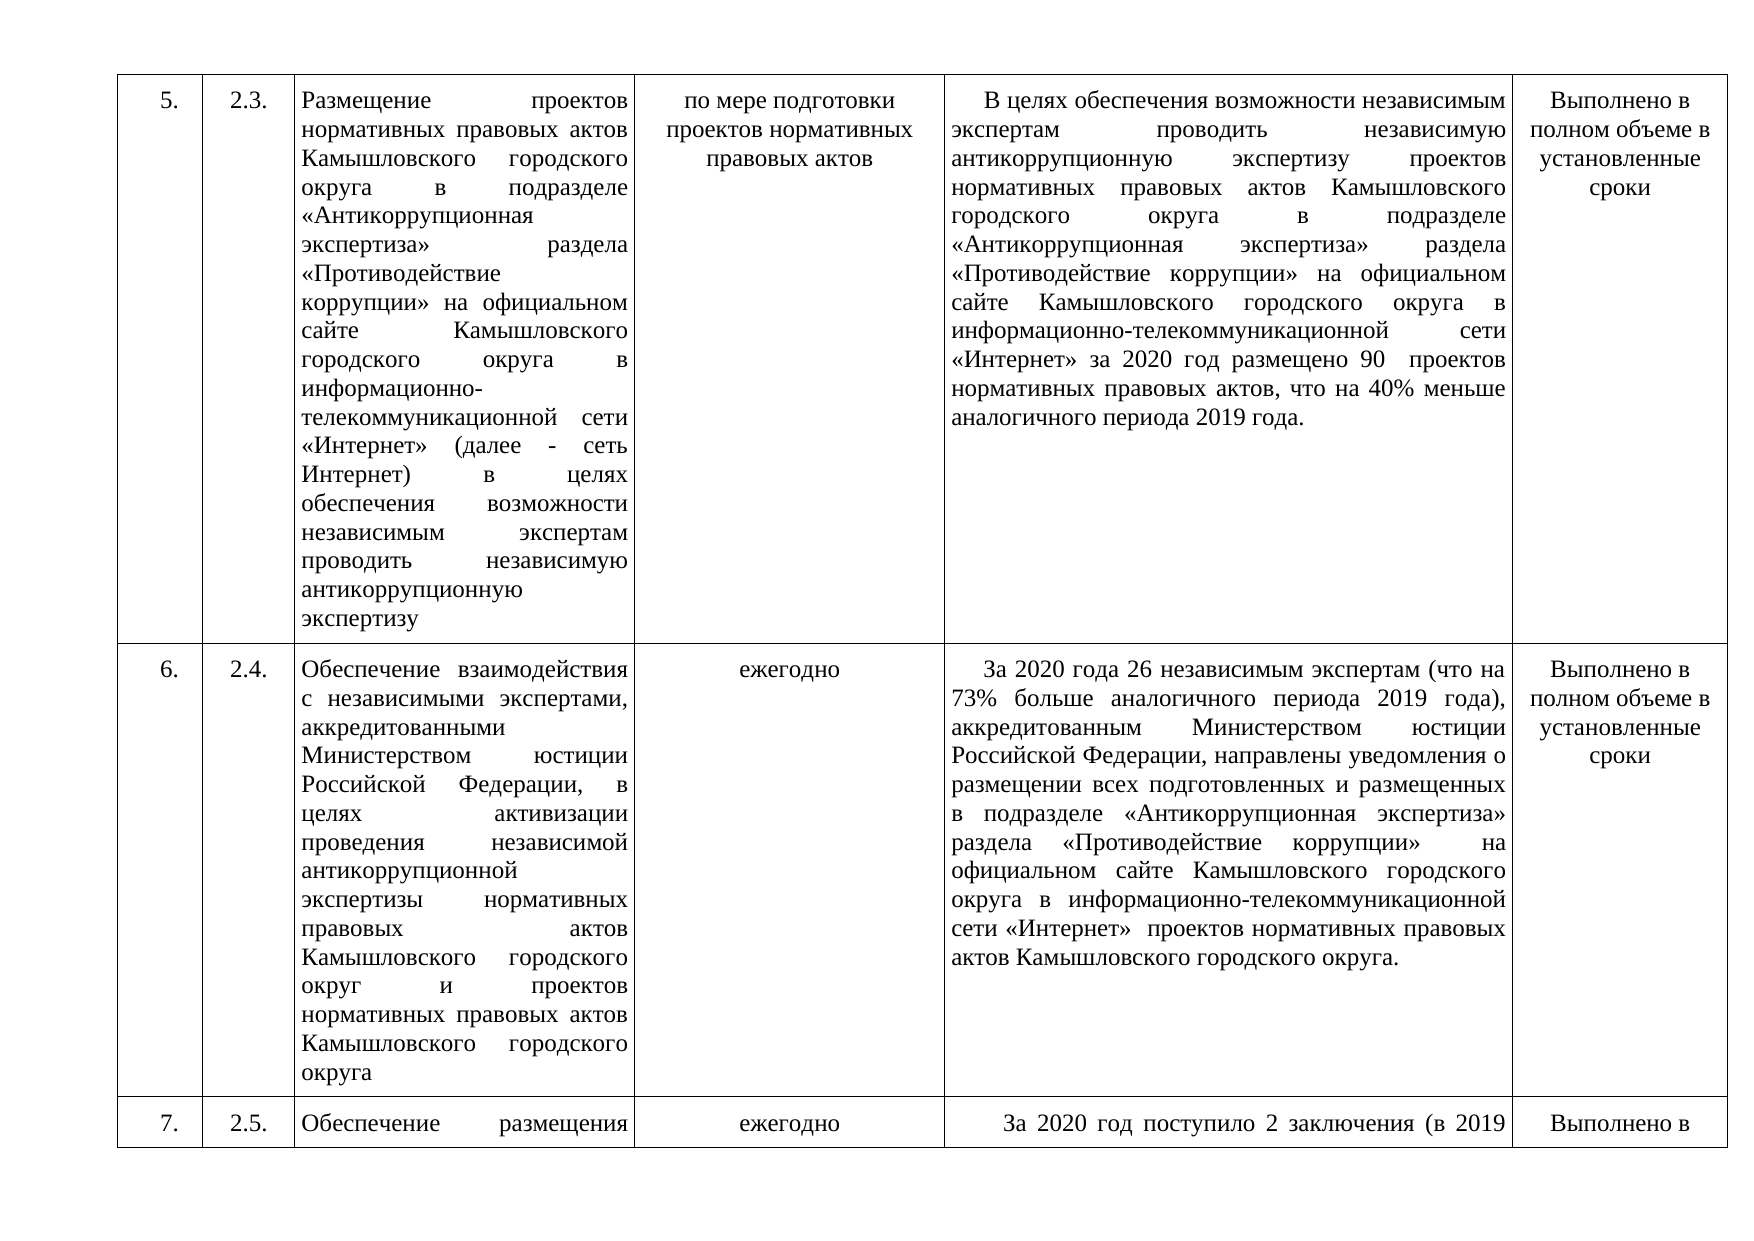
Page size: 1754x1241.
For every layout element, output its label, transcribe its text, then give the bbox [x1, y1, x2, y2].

table_cell [118, 1097, 202, 1147]
table_cell ежегодно [635, 644, 944, 1096]
table_cell Размещение проектов нормативных правовых актов Камышловского городского округа в подразделе «Антикоррупционная экспертиза» раздела «Противодействие коррупции» на официальном сайте Камышловского городского округа в информационно-телекоммуникационной сети «Интернет» (далее - сеть Интернет) в целях обеспечения возможности независимым экспертам проводить независимую антикоррупционную экспертизу [295, 75, 634, 642]
table_cell Выполнено в полном объеме в установленные сроки [1513, 644, 1727, 1096]
table_cell В целях обеспечения возможности независимым экспертам проводить независимую антикоррупционную экспертизу проектов нормативных правовых актов Камышловского городского округа в подразделе «Антикоррупционная экспертиза» раздела «Противодействие коррупции» на официальном сайте Камышловского городского округа в информационно-телекоммуникационной сети «Интернет» за 2020 год размещено 90 проектов нормативных правовых актов, что на 40% меньше аналогичного периода 2019 года. [945, 75, 1512, 642]
table_cell ежегодно [635, 1097, 944, 1147]
table_cell Выполнено в полном объеме в установленные сроки [1513, 75, 1727, 642]
table_cell За 2020 год поступило 2 заключения (в 2019 [945, 1097, 1512, 1147]
table_cell 2.5. [203, 1097, 294, 1147]
table_cell [118, 644, 202, 1096]
table_cell по мере подготовки проектов нормативных правовых актов [635, 75, 944, 642]
table_cell За 2020 года 26 независимым экспертам (что на 73% больше аналогичного периода 2019 года), аккредитованным Министерством юстиции Российской Федерации, направлены уведомления о размещении всех подготовленных и размещенных в подразделе «Антикоррупционная экспертиза» раздела «Противодействие коррупции» на официальном сайте Камышловского городского округа в информационно-телекоммуникационной сети «Интернет» проектов нормативных правовых актов Камышловского городского округа. [945, 644, 1512, 1096]
table_cell Выполнено в [1513, 1097, 1727, 1147]
table_cell 2.3. [203, 75, 294, 642]
table_cell 2.4. [203, 644, 294, 1096]
table_cell Обеспечение размещения [295, 1097, 634, 1147]
table_cell Обеспечение взаимодействия с независимыми экспертами, аккредитованными Министерством юстиции Российской Федерации, в целях активизации проведения независимой антикоррупционной экспертизы нормативных правовых актов Камышловского городского округ и проектов нормативных правовых актов Камышловского городского округа [295, 644, 634, 1096]
table_cell [118, 75, 202, 642]
